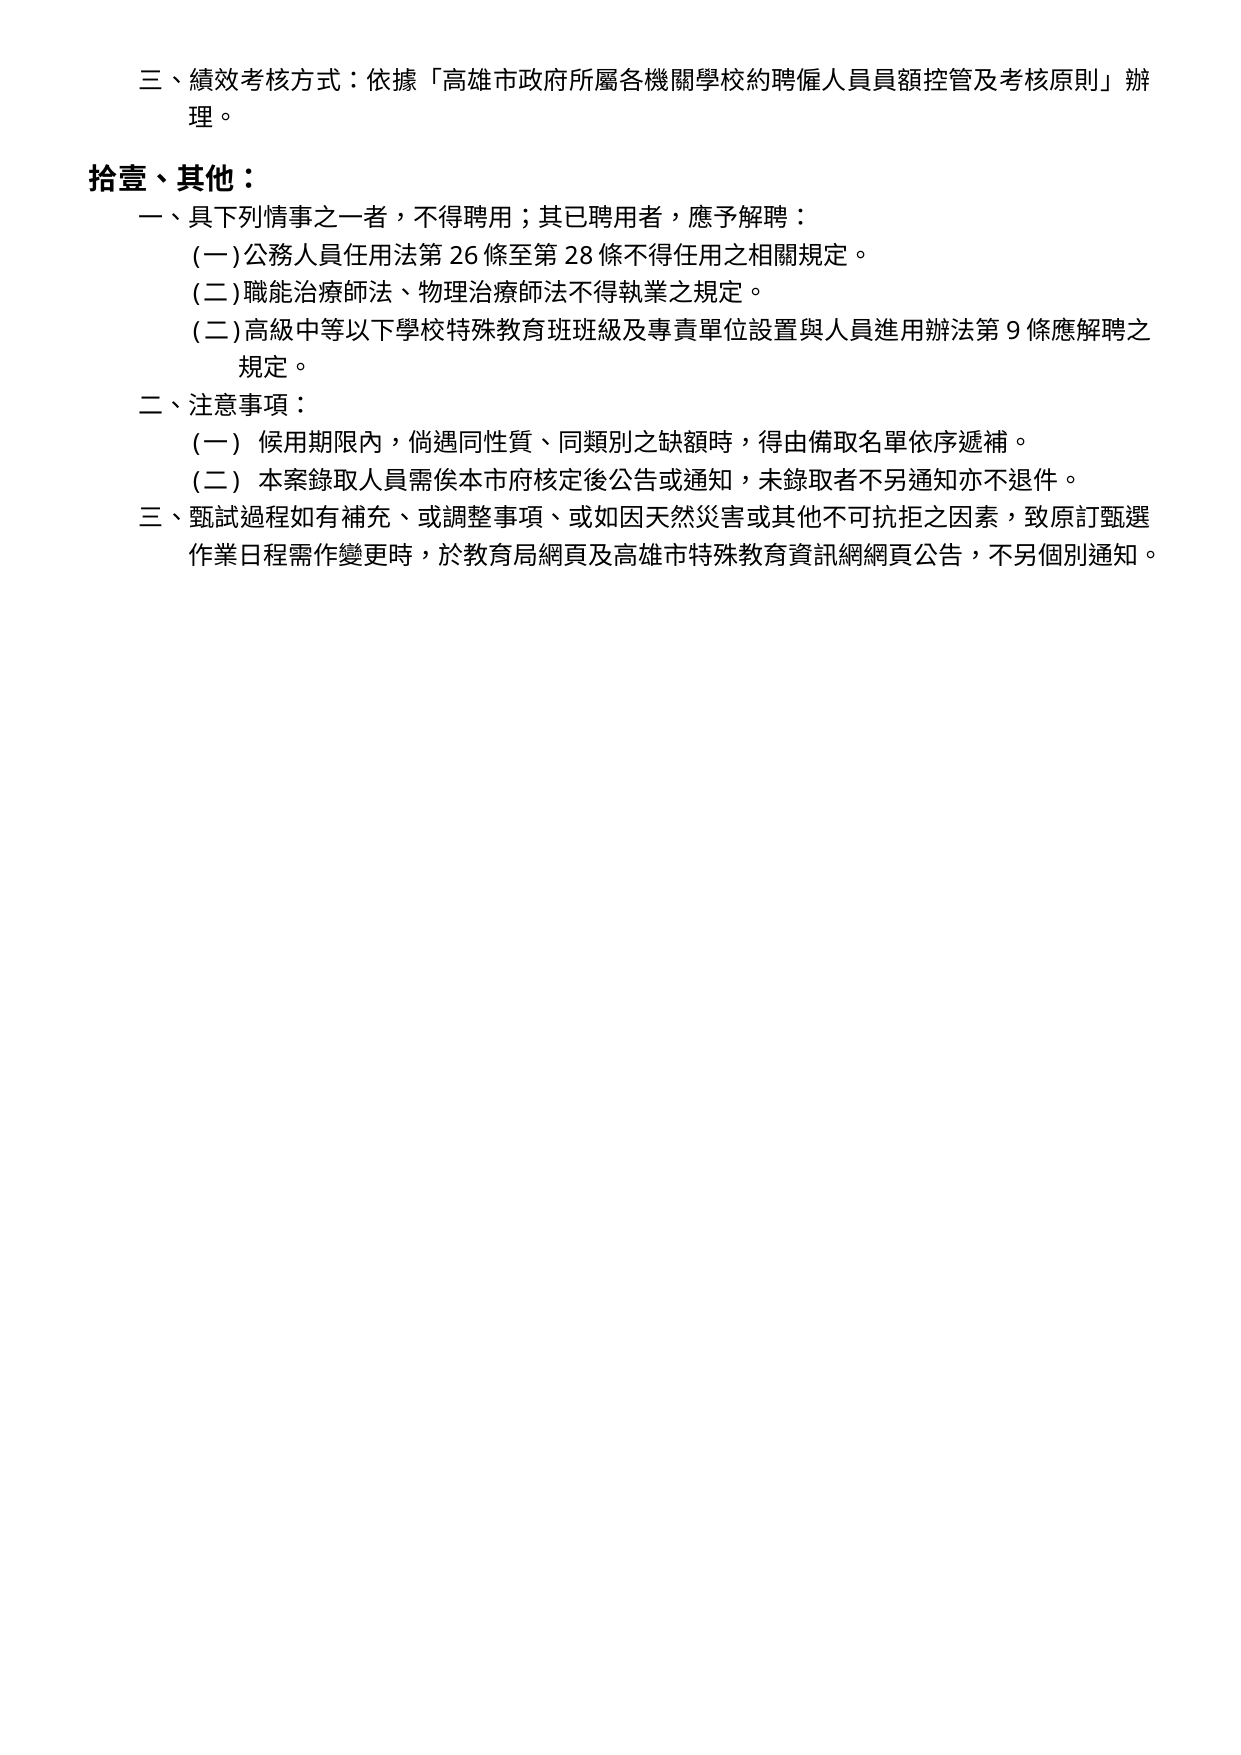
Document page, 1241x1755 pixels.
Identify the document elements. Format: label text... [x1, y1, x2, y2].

text (二) 本案錄取人員需俟本市府核定後公告或通知，未錄取者不另通知亦不退件。 [189, 459, 1152, 497]
text 三、績效考核方式：依據「高雄市政府所屬各機關學校約聘僱人員員額控管及考核原則」辦理。 [139, 59, 1152, 134]
text (一) 候用期限內，倘遇同性質、同類別之缺額時，得由備取名單依序遞補。 [189, 422, 1152, 459]
text (二)職能治療師法、物理治療師法不得執業之規定。 [189, 272, 1152, 309]
text 二、注意事項： [139, 384, 1152, 422]
text 一、具下列情事之一者，不得聘用；其已聘用者，應予解聘： [139, 197, 1152, 234]
text 三、甄試過程如有補充、或調整事項、或如因天然災害或其他不可抗拒之因素，致原訂甄選作業日程需作變更時，於教育局網頁及高雄市特殊教育資訊網網頁公告，不另個別通知。 [139, 497, 1152, 572]
text (一)公務人員任用法第26條至第28條不得任用之相關規定。 [189, 234, 1152, 272]
text 拾壹、其他： [89, 159, 1152, 197]
text (二)高級中等以下學校特殊教育班班級及專責單位設置與人員進用辦法第9條應解聘之規定。 [189, 309, 1152, 384]
